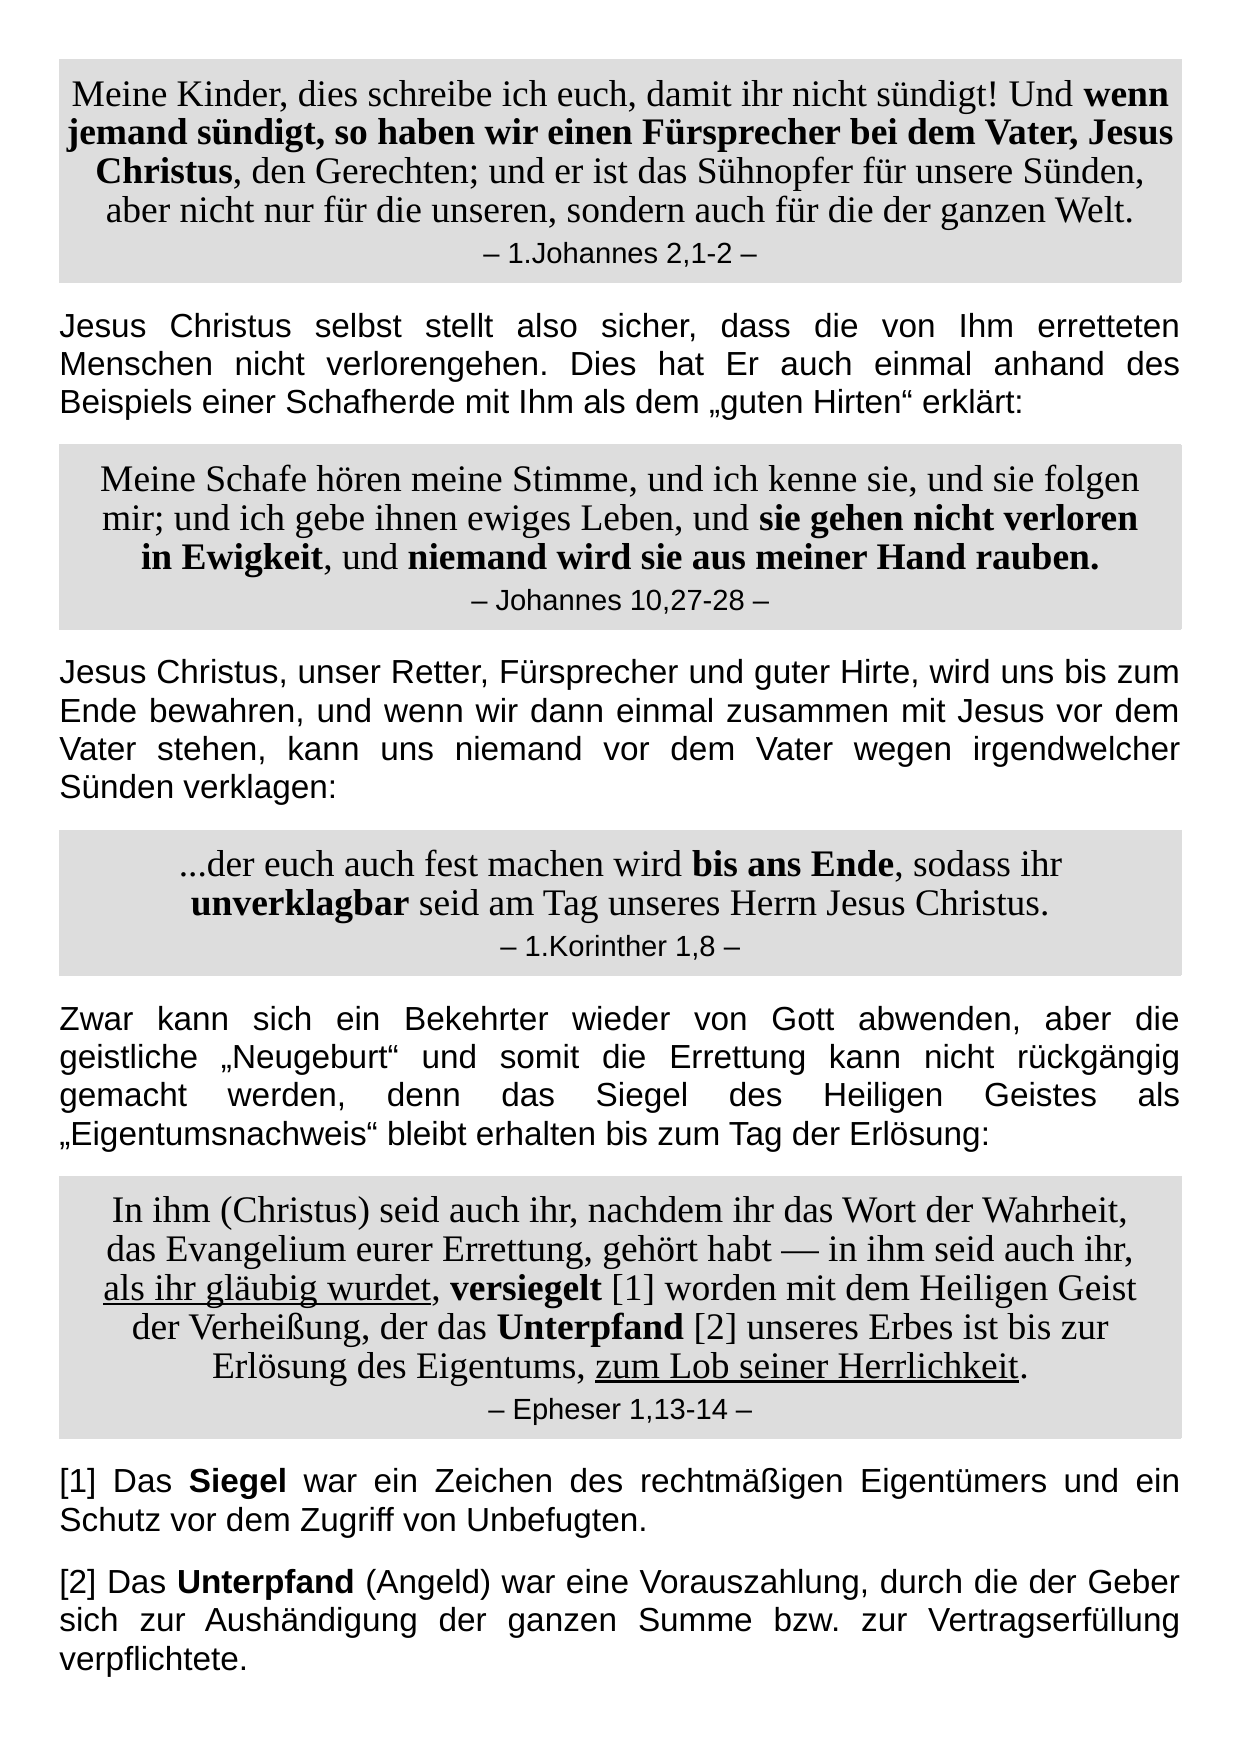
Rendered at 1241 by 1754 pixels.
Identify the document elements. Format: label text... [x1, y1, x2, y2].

text Jesus Christus selbst stellt also sicher, dass die von Ihm erretteten Menschen nicht verlorengehen. Dies hat Er auch einmal anhand des Beispiels einer Schafherde mit Ihm als dem „guten Hirten“ erklärt: [59, 306, 1181, 421]
text In ihm (Christus) seid auch ihr, nachdem ihr das Wort der Wahrheit, das Evangelium eurer Errettung, gehört habt — in ihm seid auch ihr, als ihr gläubig wurdet, versiegelt [1] worden mit dem Heiligen Geist der Verheißung, der das Unterpfand [2] unseres Erbes ist bis zur Erlösung des Eigentums, zum Lob seiner Herrlichkeit. [60, 1177, 1181, 1380]
text – 1.Korinther 1,8 – [60, 918, 1181, 975]
text – 1.Johannes 2,1-2 – [60, 225, 1181, 282]
text ...der euch auch fest machen wird bis ans Ende, sodass ihr unverklagbar seid am Tag unseres Herrn Jesus Christus. [60, 831, 1181, 918]
text [1] Das Siegel war ein Zeichen des rechtmäßigen Eigentümers und ein Schutz vor dem Zugriff von Unbefugten. [59, 1461, 1181, 1538]
text Jesus Christus, unser Retter, Fürsprecher und guter Hirte, wird uns bis zum Ende bewahren, und wenn wir dann einmal zusammen mit Jesus vor dem Vater stehen, kann uns niemand vor dem Vater wegen irgendwelcher Sünden verklagen: [59, 652, 1181, 806]
text – Epheser 1,13-14 – [60, 1380, 1181, 1438]
text Meine Schafe hören meine Stimme, und ich kenne sie, und sie folgen mir; und ich gebe ihnen ewiges Leben, und sie gehen nicht verloren in Ewigkeit, und niemand wird sie aus meiner Hand rauben. [60, 446, 1181, 571]
text [2] Das Unterpfand (Angeld) war eine Vorauszahlung, durch die der Geber sich zur Aushändigung der ganzen Summe bzw. zur Vertragserfüllung verpflichtete. [59, 1562, 1181, 1677]
text – Johannes 10,27-28 – [60, 571, 1181, 629]
text Zwar kann sich ein Bekehrter wieder von Gott abwenden, aber die geistliche „Neugeburt“ und somit die Errettung kann nicht rückgängig gemacht werden, denn das Siegel des Heiligen Geistes als „Eigentumsnachweis“ bleibt erhalten bis zum Tag der Erlösung: [59, 998, 1181, 1152]
text Meine Kinder, dies schreibe ich euch, damit ihr nicht sündigt! Und wenn jemand sündigt, so haben wir einen Fürsprecher bei dem Vater, Jesus Christus, den Gerechten; und er ist das Sühnopfer für unsere Sünden, aber nicht nur für die unseren, sondern auch für die der ganzen Welt. [60, 60, 1181, 225]
